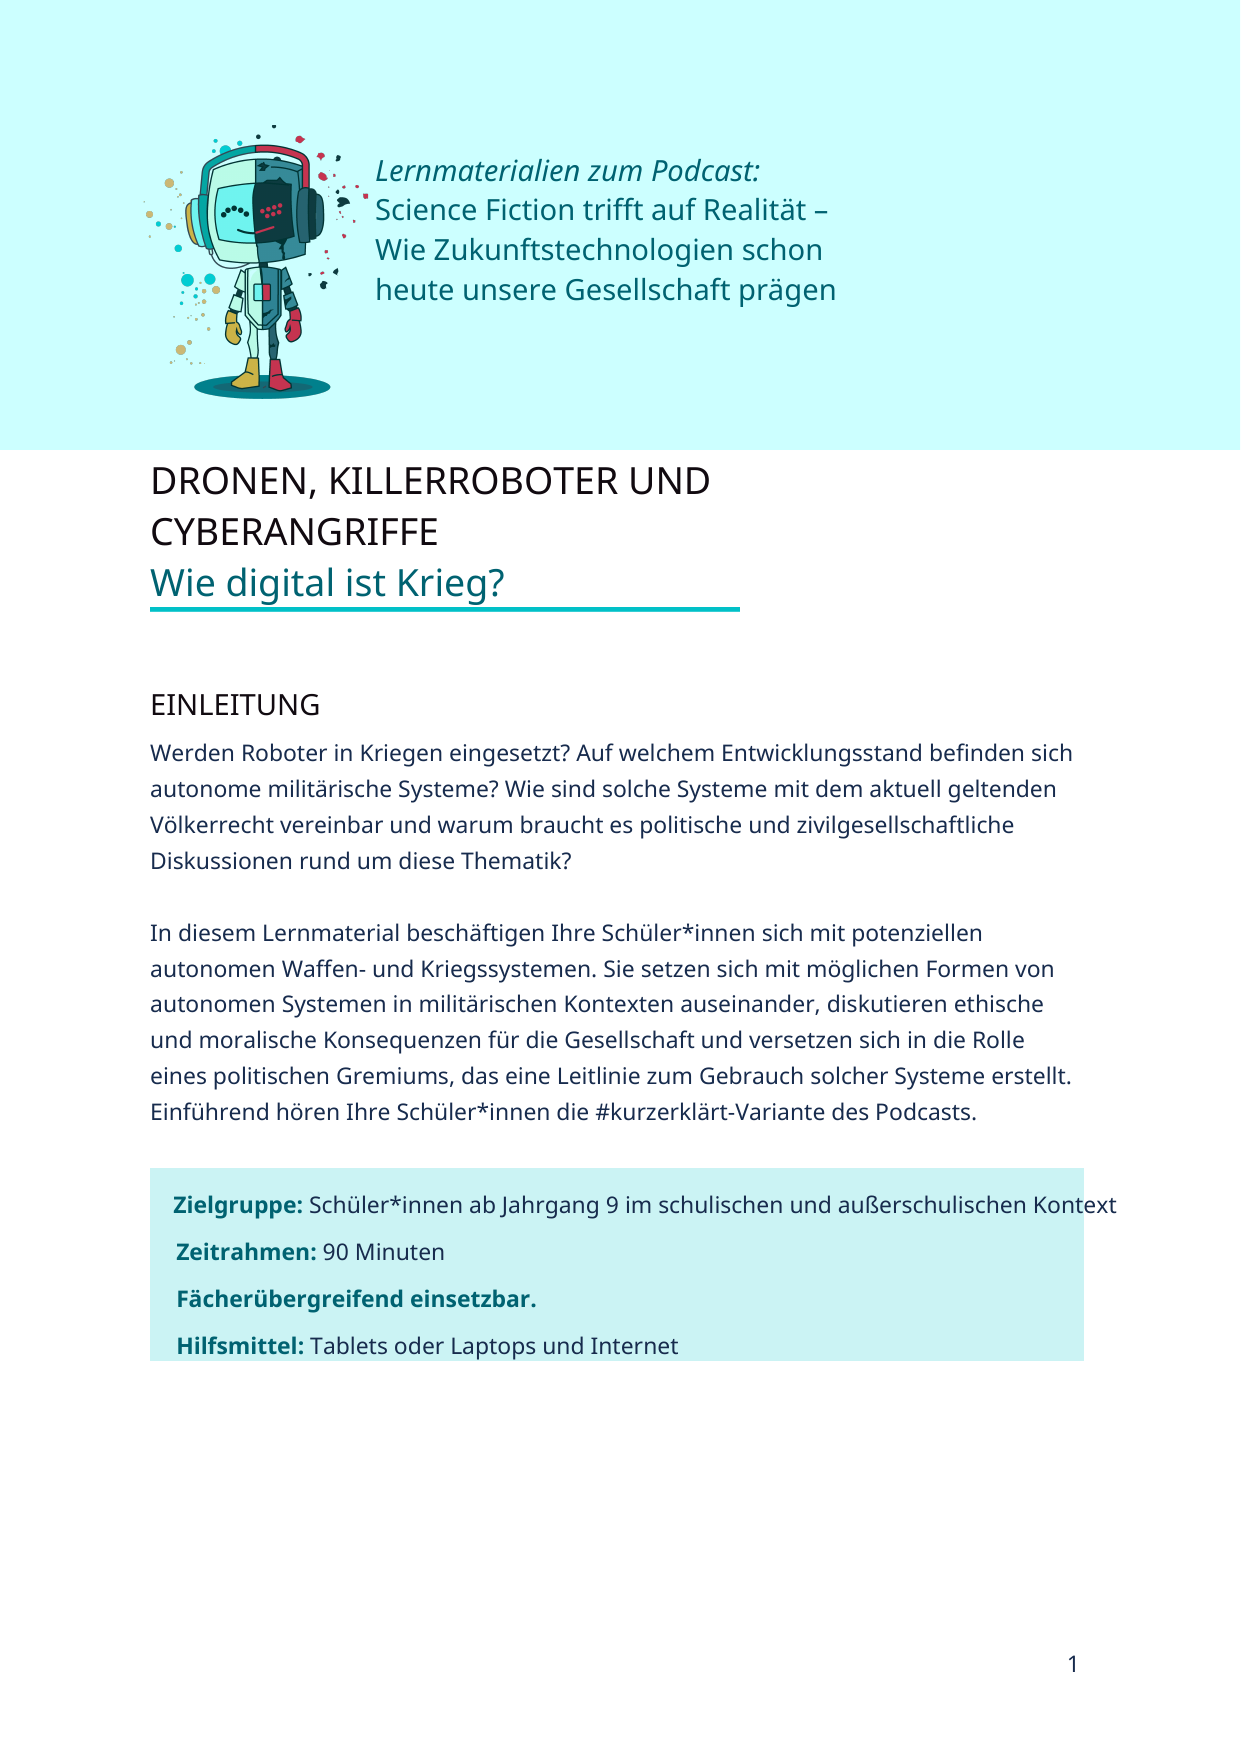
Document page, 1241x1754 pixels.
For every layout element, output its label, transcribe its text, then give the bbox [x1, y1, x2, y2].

table_header Zielgruppe: Schüler*innen ab Jahrgang 9 im schulischen und außerschulischen Kontext Zeitrahmen: 90 Minuten Fächerübergreifend einsetzbar. Hilfsmittel: Tablets oder Laptops und Internet [150, 1168, 1084, 1361]
text Werden Roboter in Kriegen eingesetzt? Auf welchem Entwicklungsstand befinden sich autonome militärische Systeme? Wie sind solche Systeme mit dem aktuell geltenden Völkerrecht vereinbar und warum braucht es politische und zivilgesellschaftliche Diskussionen rund um diese Thematik? [150, 737, 1080, 876]
subtitle Wie digital ist Krieg? [150, 556, 740, 607]
subtitle Lernmaterialien zum Podcast: Science Fiction trifft auf Realität – Wie Zukunftstechnologien schon heute unsere Gesellschaft prägen [300, 150, 1080, 360]
title DRONEN, KILLERROBOTER UND CYBERANGRIFFE [150, 397, 740, 556]
picture [150, 607, 740, 612]
text In diesem Lernmaterial beschäftigen Ihre Schüler*innen sich mit potenziellen autonomen Waffen- und Kriegssystemen. Sie setzen sich mit möglichen Formen von autonomen Systemen in militärischen Kontexten auseinander, diskutieren ethische und moralische Konsequenzen für die Gesellschaft und versetzen sich in die Rolle eines politischen Gremiums, das eine Leitlinie zum Gebrauch solcher Systeme erstellt. Einführend hören Ihre Schüler*innen die #kurzerklärt-Variante des Podcasts. [150, 917, 1080, 1127]
subtitle EINLEITUNG [150, 685, 740, 724]
picture [0, 0, 1241, 450]
